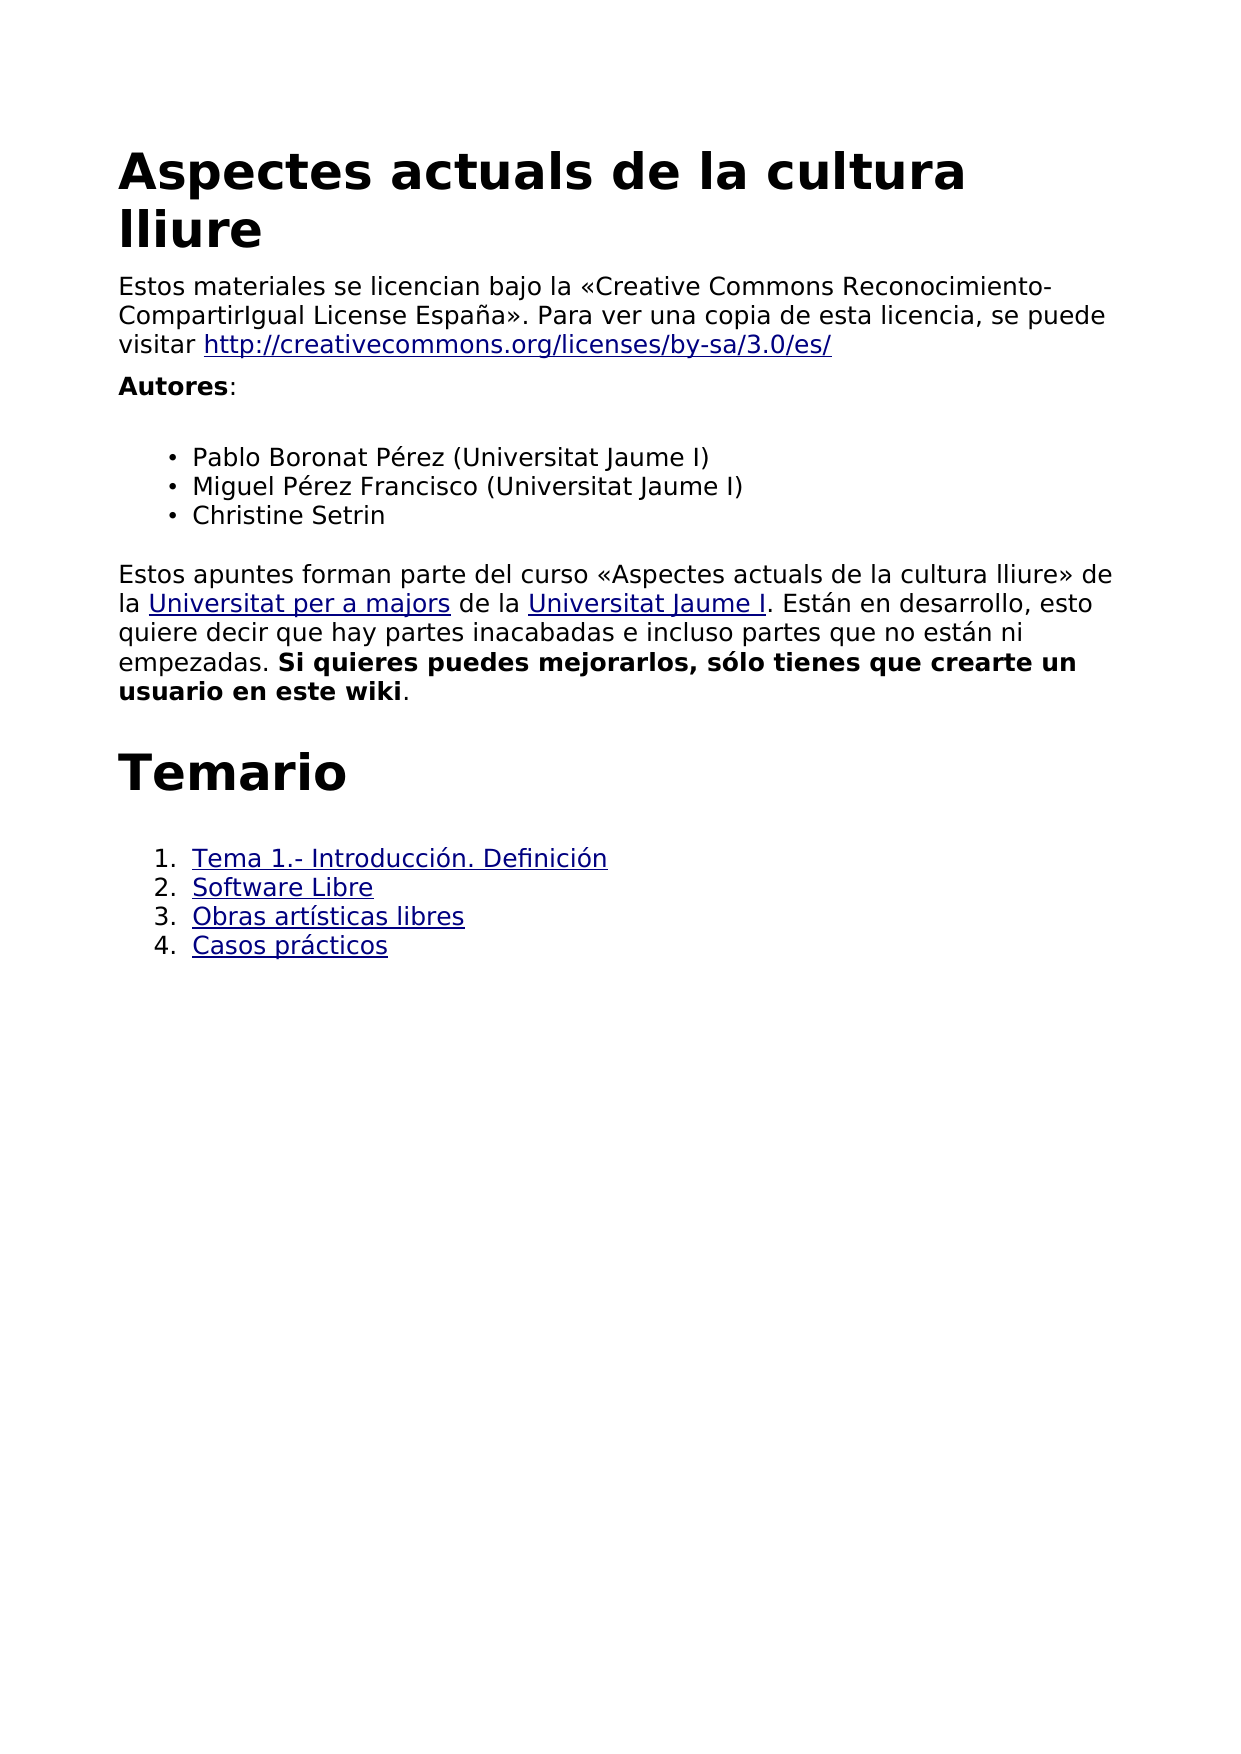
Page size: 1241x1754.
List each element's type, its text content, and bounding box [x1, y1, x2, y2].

list Software Libre [177, 873, 1122, 902]
list Christine Setrin [177, 502, 1122, 531]
text Estos apuntes forman parte del curso «Aspectes actuals de la cultura lliure» de la Universitat per a majors de la Universitat Jaume I. Están en desarrollo, esto quiere decir que hay partes inacabadas e incluso partes que no están ni empezadas. Si quieres puedes mejorarlos, sólo tienes que crearte un usuario en este wiki. [118, 560, 1122, 706]
list Tema 1.- Introducción. Definición [177, 844, 1122, 873]
text Estos materiales se licencian bajo la «Creative Commons Reconocimiento-CompartirIgual License España». Para ver una copia de esta licencia, se puede visitar http://creativecommons.org/licenses/by-sa/3.0/es/ [118, 272, 1122, 359]
subtitle Temario [118, 743, 1122, 802]
text Autores: [118, 372, 1122, 401]
list Casos prácticos [177, 931, 1122, 960]
list Obras artísticas libres [177, 902, 1122, 931]
list Pablo Boronat Pérez (Universitat Jaume I) [177, 443, 1122, 472]
subtitle Aspectes actuals de la cultura lliure [118, 143, 1122, 259]
list Miguel Pérez Francisco (Universitat Jaume I) [177, 472, 1122, 502]
